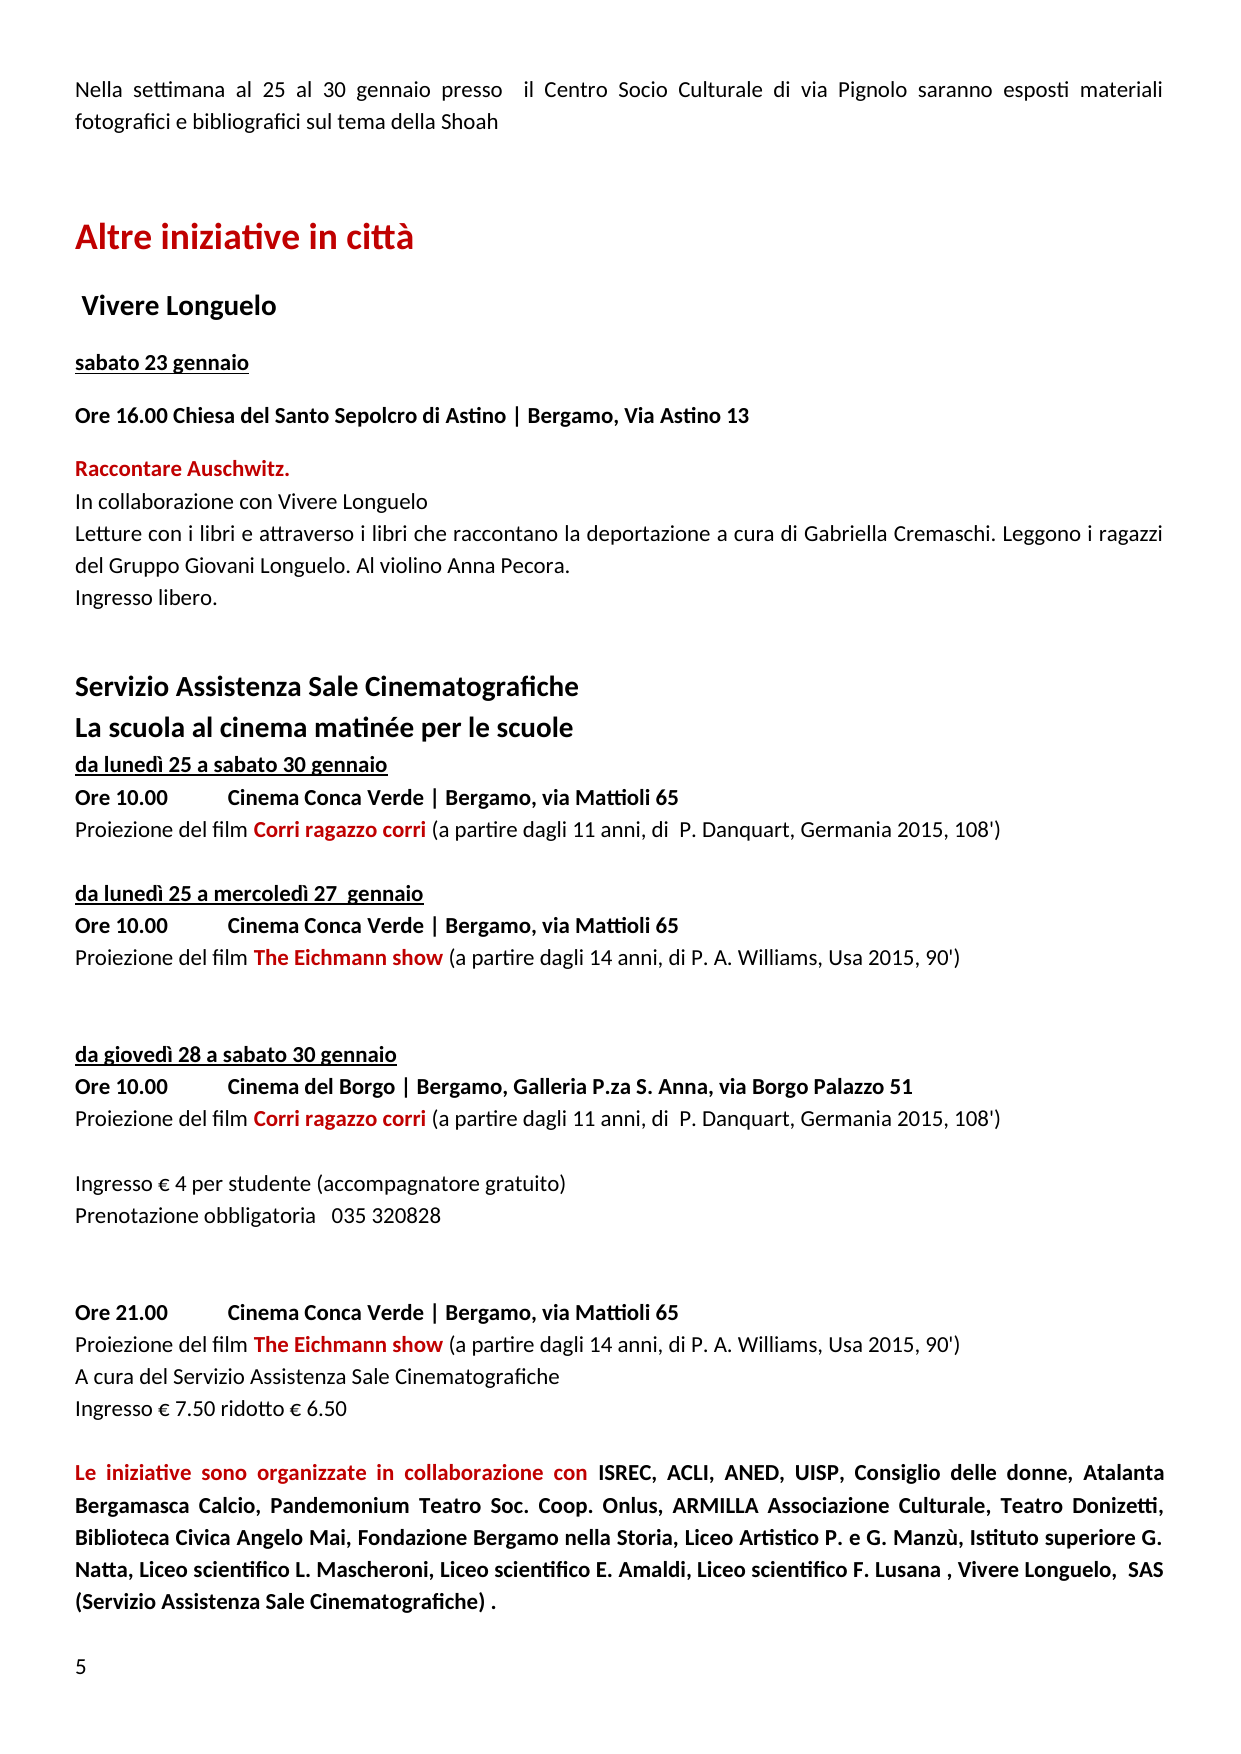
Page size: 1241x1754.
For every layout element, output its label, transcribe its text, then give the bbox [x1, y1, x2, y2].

text A cura del Servizio Assistenza Sale Cinematografiche [75, 1362, 1165, 1390]
text Letture con i libri e attraverso i libri che raccontano la deportazione a cura di Gabriella Cremaschi. Leggono i ragazzi del Gruppo Giovani Longuelo. Al violino Anna Pecora. [75, 519, 1165, 579]
text Ore 21.00 Cinema Conca Verde | Bergamo, via Mattioli 65 [75, 1298, 1165, 1326]
text Vivere Longuelo [75, 287, 1165, 322]
text Altre iniziative in città [75, 213, 1165, 259]
text Raccontare Auschwitz. [75, 454, 1165, 483]
text Ingresso € 4 per studente (accompagnatore gratuito) [75, 1169, 1165, 1197]
text da lunedì 25 a sabato 30 gennaio [75, 750, 1165, 778]
text da giovedì 28 a sabato 30 gennaio [75, 1040, 1165, 1068]
text La scuola al cinema matinée per le scuole [75, 709, 1165, 745]
text In collaborazione con Vivere Longuelo [75, 487, 1165, 515]
text Ore 10.00 Cinema Conca Verde | Bergamo, via Mattioli 65 [75, 783, 1165, 811]
text Le iniziative sono organizzate in collaborazione con ISREC, ACLI, ANED, UISP, Consiglio delle donne, Atalanta Bergamasca Calcio, Pandemonium Teatro Soc. Coop. Onlus, ARMILLA Associazione Culturale, Teatro Donizetti, Biblioteca Civica Angelo Mai, Fondazione Bergamo nella Storia, Liceo Artistico P. e G. Manzù, Istituto superiore G. Natta, Liceo scientifico L. Mascheroni, Liceo scientifico E. Amaldi, Liceo scientifico F. Lusana , Vivere Longuelo, SAS (Servizio Assistenza Sale Cinematografiche) . [75, 1458, 1165, 1615]
text Prenotazione obbligatoria 035 320828 [75, 1201, 1165, 1229]
text Ingresso libero. [75, 583, 1165, 611]
text Ore 10.00 Cinema del Borgo | Bergamo, Galleria P.za S. Anna, via Borgo Palazzo 51 [75, 1072, 1165, 1100]
text Servizio Assistenza Sale Cinematografiche [75, 668, 1165, 704]
text Nella settimana al 25 al 30 gennaio presso il Centro Socio Culturale di via Pignolo saranno esposti materiali fotografici e bibliografici sul tema della Shoah [75, 75, 1165, 135]
text Ore 10.00 Cinema Conca Verde | Bergamo, via Mattioli 65 [75, 911, 1165, 939]
text Proiezione del film The Eichmann show (a partire dagli 14 anni, di P. A. Williams, Usa 2015, 90') [75, 943, 1165, 972]
text Proiezione del film Corri ragazzo corri (a partire dagli 11 anni, di P. Danquart, Germania 2015, 108') [75, 1104, 1165, 1132]
text sabato 23 gennaio [75, 348, 1165, 377]
text Ore 16.00 Chiesa del Santo Sepolcro di Astino | Bergamo, Via Astino 13 [75, 402, 1165, 429]
text Ingresso € 7.50 ridotto € 6.50 [75, 1394, 1165, 1422]
text da lunedì 25 a mercoledì 27 gennaio [75, 879, 1165, 907]
text Proiezione del film The Eichmann show (a partire dagli 14 anni, di P. A. Williams, Usa 2015, 90') [75, 1330, 1165, 1358]
text Proiezione del film Corri ragazzo corri (a partire dagli 11 anni, di P. Danquart, Germania 2015, 108') [75, 815, 1165, 843]
